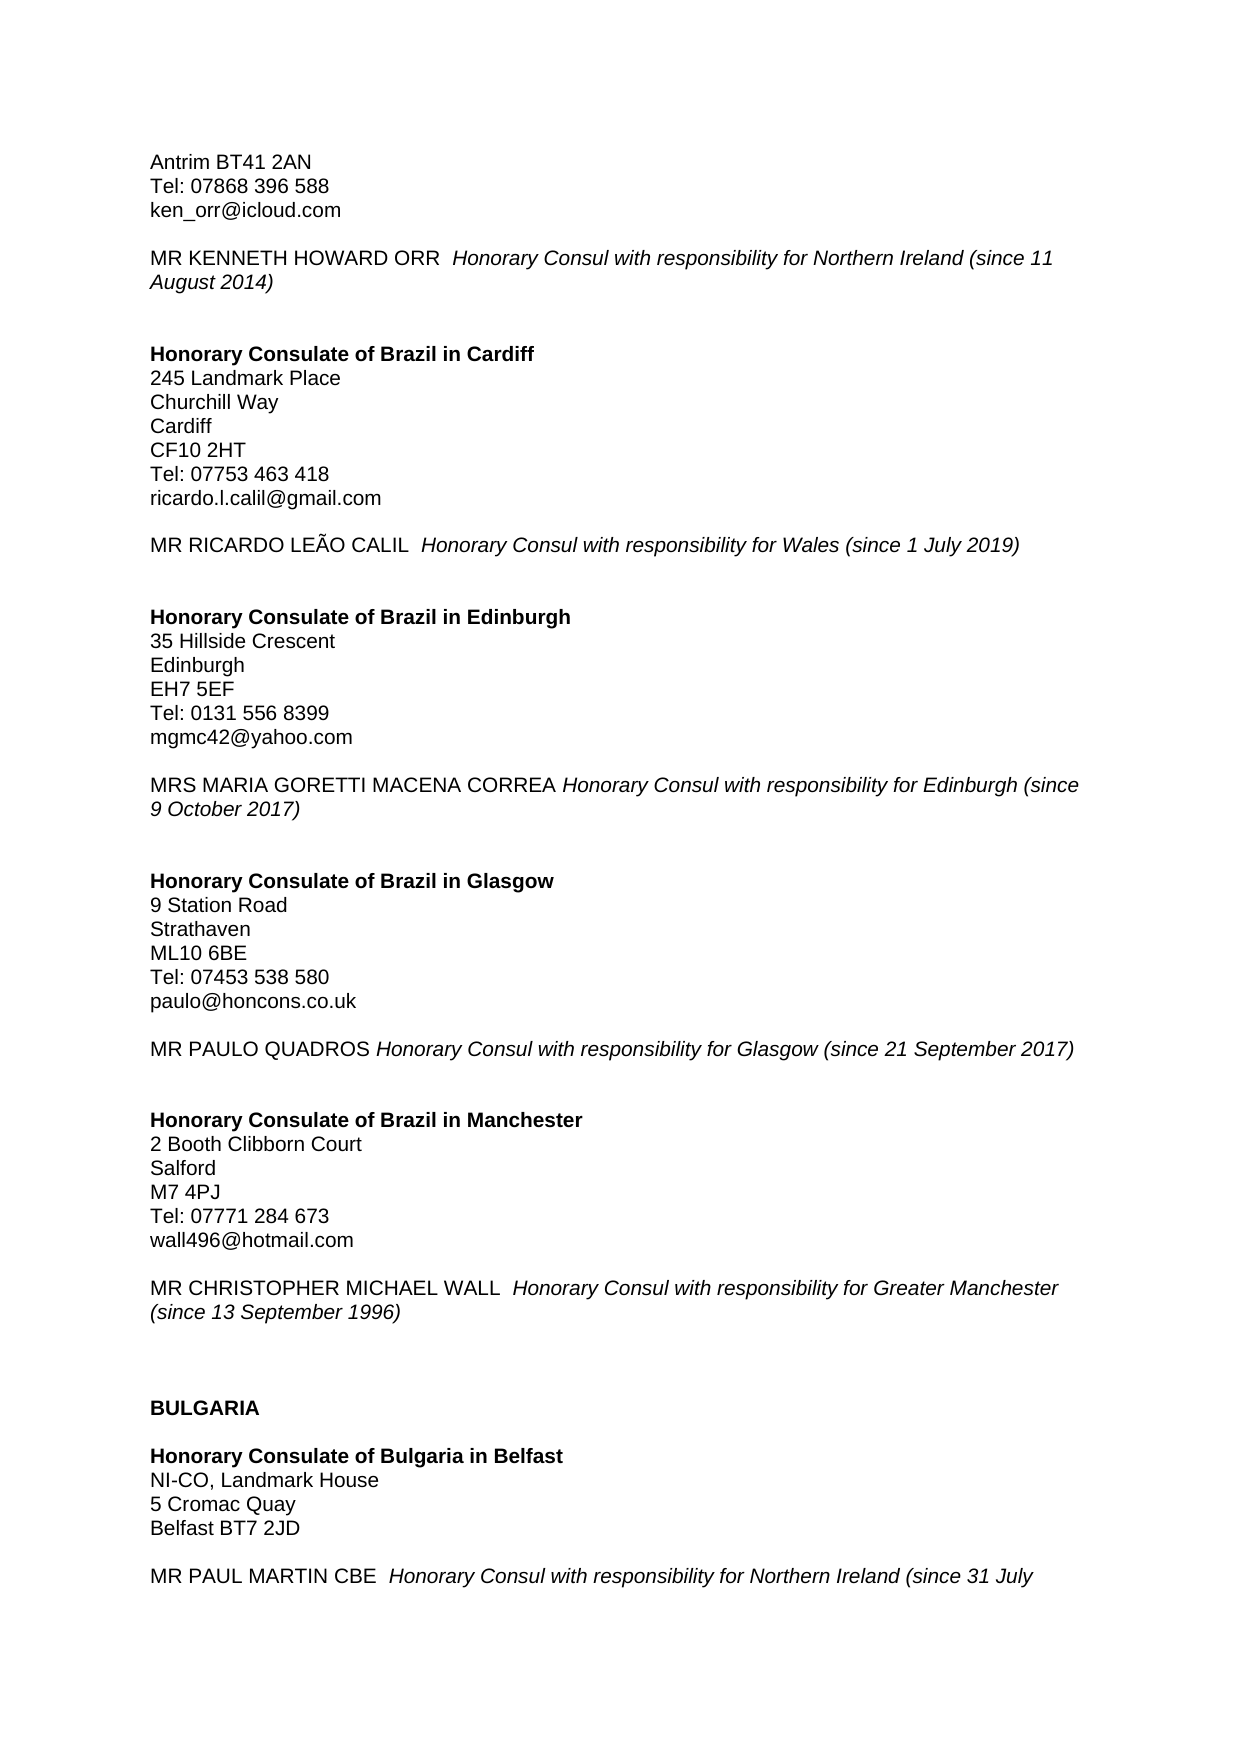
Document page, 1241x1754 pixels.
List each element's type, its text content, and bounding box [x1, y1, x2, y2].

text M7 4PJ [150, 1180, 1090, 1204]
text 35 Hillside Crescent [150, 629, 1090, 653]
text wall496@hotmail.com [150, 1228, 1090, 1252]
text Honorary Consulate of Brazil in Glasgow [150, 869, 1090, 893]
text 245 Landmark Place [150, 366, 1090, 389]
text MR RICARDO LEÃO CALIL Honorary Consul with responsibility for Wales (since 1 July 2019) [150, 533, 1090, 557]
text Tel: 07453 538 580 [150, 964, 1090, 988]
text Honorary Consulate of Bulgaria in Belfast [150, 1444, 1090, 1468]
text BULGARIA [150, 1396, 1090, 1420]
text 9 Station Road [150, 893, 1090, 917]
text ken_orr@icloud.com [150, 198, 1090, 222]
text ML10 6BE [150, 941, 1090, 964]
text Tel: 07771 284 673 [150, 1204, 1090, 1228]
text CF10 2HT [150, 437, 1090, 461]
text MRS MARIA GORETTI MACENA CORREA Honorary Consul with responsibility for Edinburgh (since 9 October 2017) [150, 773, 1090, 821]
text ricardo.l.calil@gmail.com [150, 485, 1090, 509]
text Tel: 0131 556 8399 [150, 701, 1090, 725]
text MR CHRISTOPHER MICHAEL WALL Honorary Consul with responsibility for Greater Manchester (since 13 September 1996) [150, 1276, 1090, 1324]
text Belfast BT7 2JD [150, 1516, 1090, 1539]
text MR PAULO QUADROS Honorary Consul with responsibility for Glasgow (since 21 September 2017) [150, 1036, 1090, 1060]
text Antrim BT41 2AN [150, 150, 1090, 174]
text NI-CO, Landmark House [150, 1468, 1090, 1492]
text Salford [150, 1156, 1090, 1180]
text Tel: 07868 396 588 [150, 174, 1090, 198]
text 2 Booth Clibborn Court [150, 1132, 1090, 1156]
text EH7 5EF [150, 677, 1090, 701]
text mgmc42@yahoo.com [150, 725, 1090, 749]
text Cardiff [150, 413, 1090, 437]
text MR KENNETH HOWARD ORR Honorary Consul with responsibility for Northern Ireland (since 11 August 2014) [150, 246, 1090, 294]
text Honorary Consulate of Brazil in Edinburgh [150, 605, 1090, 629]
text MR PAUL MARTIN CBE Honorary Consul with responsibility for Northern Ireland (since 31 July [150, 1563, 1090, 1587]
text Honorary Consulate of Brazil in Cardiff [150, 342, 1090, 366]
text Churchill Way [150, 389, 1090, 413]
text Honorary Consulate of Brazil in Manchester [150, 1108, 1090, 1132]
text 5 Cromac Quay [150, 1492, 1090, 1516]
text Tel: 07753 463 418 [150, 461, 1090, 485]
text Strathaven [150, 917, 1090, 941]
text Edinburgh [150, 653, 1090, 677]
text paulo@honcons.co.uk [150, 988, 1090, 1012]
